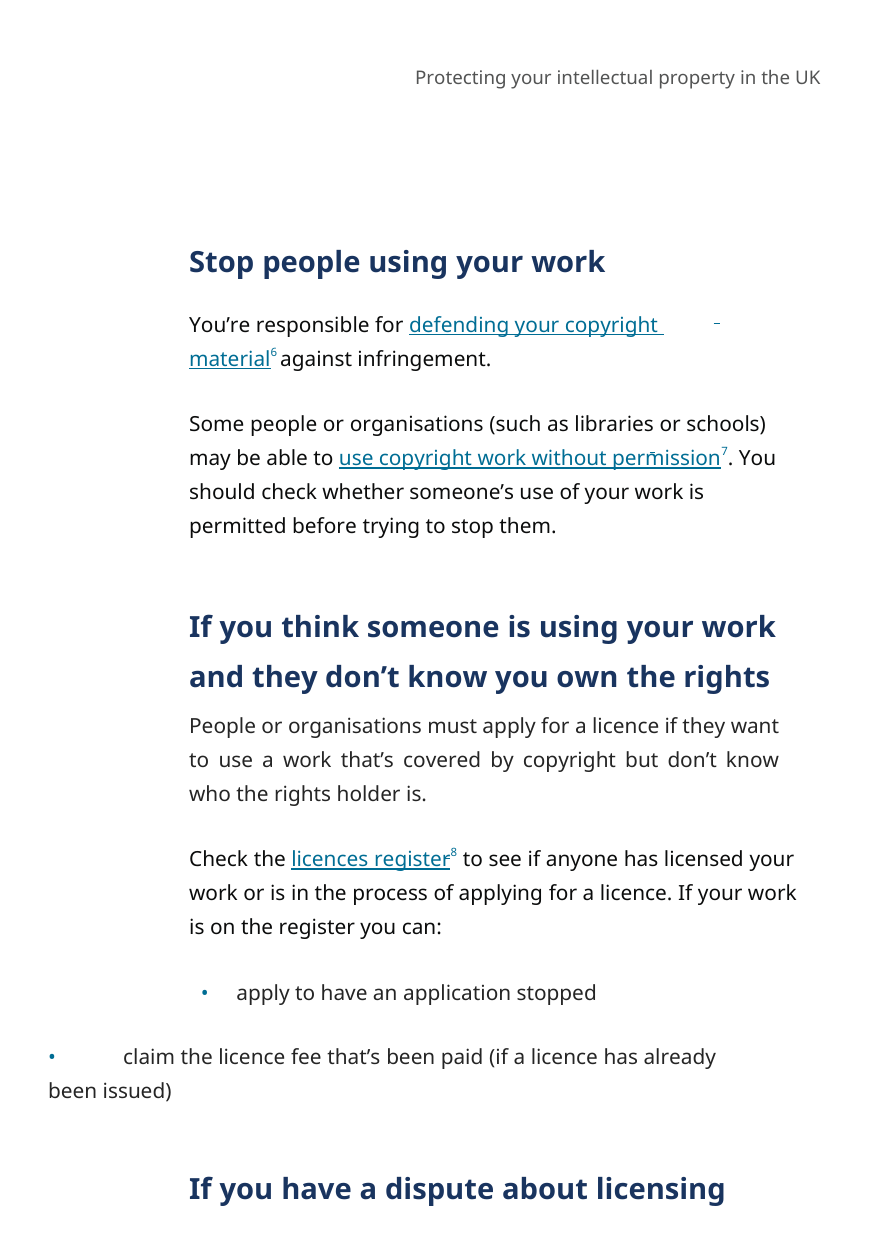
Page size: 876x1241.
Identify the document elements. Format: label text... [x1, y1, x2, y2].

text You’re responsible for defending your copyright material6 against infringement. [189, 310, 736, 372]
list apply to have an application stopped [201, 978, 829, 1006]
text Some people or organisations (such as libraries or schools) may be able to use copyright work without permission7. You should check whether someone’s use of your work is permitted before trying to stop them. [189, 409, 805, 540]
list claim the licence fee that’s been paid (if a licence has already been issued) [48, 1042, 736, 1105]
subtitle If you have a dispute about licensing [189, 1168, 829, 1208]
subtitle If you think someone is using your work and they don’t know you own the rights [189, 606, 829, 696]
text Check the licences register8 to see if anyone has licensed your work or is in the process of applying for a licence. If your work is on the register you can: [189, 844, 805, 941]
text People or organisations must apply for a licence if they want to use a work that’s covered by copyright but don’t know who the rights holder is. [189, 711, 780, 807]
subtitle Stop people using your work [189, 241, 829, 281]
